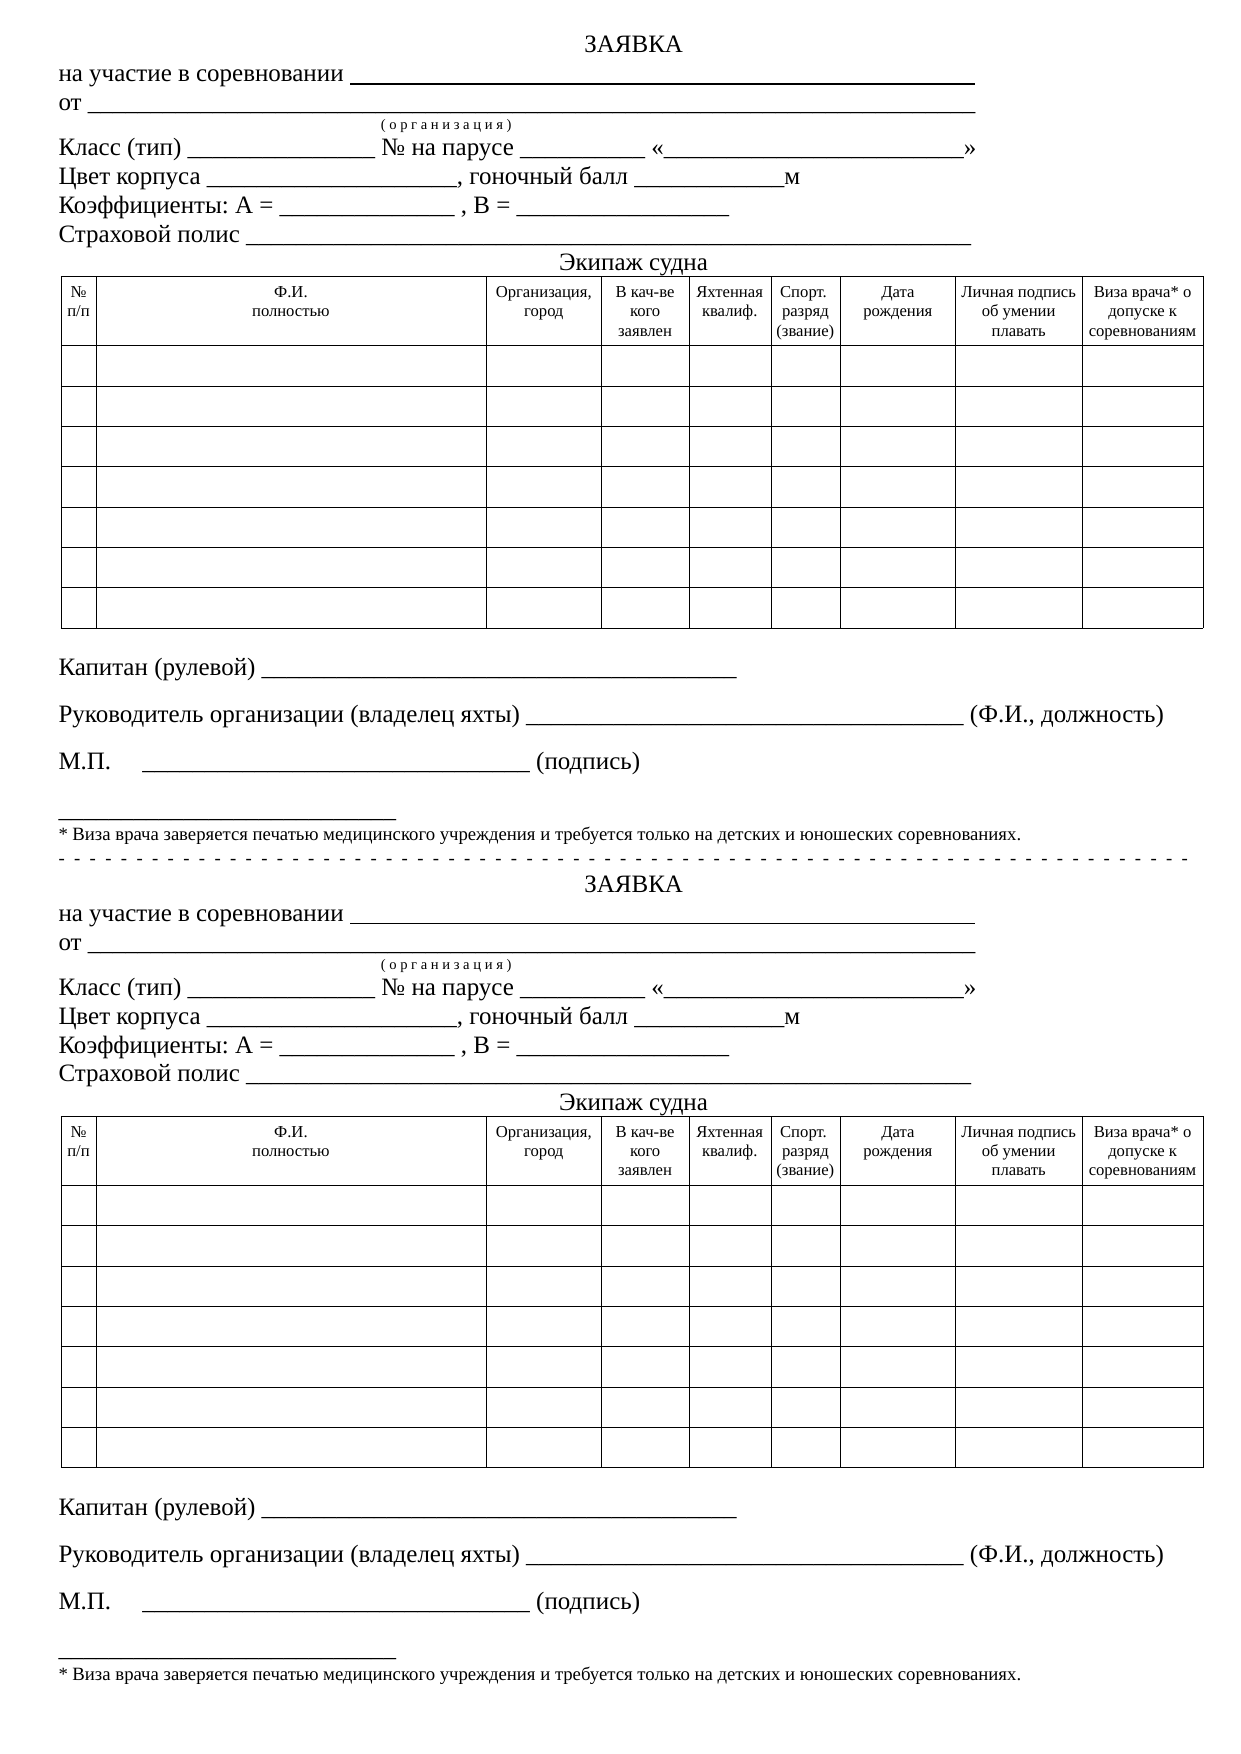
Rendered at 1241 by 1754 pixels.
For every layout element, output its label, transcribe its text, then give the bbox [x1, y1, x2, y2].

table_cell [62, 1307, 96, 1346]
table_cell [487, 508, 601, 547]
table_cell [772, 427, 840, 466]
table_cell [602, 1186, 689, 1225]
table_cell [690, 1307, 771, 1346]
table_cell [690, 1186, 771, 1225]
table_cell [487, 1307, 601, 1346]
table_cell [62, 588, 96, 627]
table_cell [956, 427, 1082, 466]
table_cell [602, 1388, 689, 1427]
table_cell [1083, 1267, 1203, 1306]
table_cell [487, 1226, 601, 1266]
table_header Дата рождения [841, 277, 955, 345]
table_cell [690, 548, 771, 587]
table_cell [602, 427, 689, 466]
table_cell [841, 467, 955, 507]
table_cell [602, 1226, 689, 1266]
table_cell [602, 346, 689, 386]
table_cell [602, 1428, 689, 1467]
table_cell [1083, 508, 1203, 547]
text Страховой полис __________________________________________________________ [58, 219, 1208, 247]
table_cell [1083, 588, 1203, 627]
table_cell [97, 1428, 486, 1467]
table_cell [62, 508, 96, 547]
table_cell [97, 1186, 486, 1225]
table_cell [1083, 1428, 1203, 1467]
table_cell [487, 548, 601, 587]
text Цвет корпуса ____________________, гоночный балл ____________м [58, 1001, 1208, 1030]
table_cell [772, 588, 840, 627]
table_cell [97, 346, 486, 386]
table_cell [772, 1186, 840, 1225]
table_cell [487, 467, 601, 507]
text ( о р г а н и з а ц и я ) [58, 116, 1208, 132]
table_header Виза врача* о допуске к соревнованиям [1083, 1117, 1203, 1185]
table_header Личная подпись об умении плавать [956, 1117, 1082, 1185]
table_cell [956, 1186, 1082, 1225]
table_cell [956, 467, 1082, 507]
table_cell [97, 387, 486, 426]
text на участие в соревновании [58, 58, 1208, 87]
table_cell [602, 467, 689, 507]
table_header Яхтенная квалиф. [690, 277, 771, 345]
table_header Дата рождения [841, 1117, 955, 1185]
table_cell [487, 346, 601, 386]
table_cell [841, 427, 955, 466]
table_cell [1083, 1226, 1203, 1266]
table_header Яхтенная квалиф. [690, 1117, 771, 1185]
table_cell [956, 387, 1082, 426]
table_cell [956, 1428, 1082, 1467]
table_cell [97, 467, 486, 507]
table_cell [841, 1307, 955, 1346]
table_cell [62, 548, 96, 587]
table_cell [841, 1186, 955, 1225]
table_cell [772, 1226, 840, 1266]
table_header В кач-ве кого заявлен [602, 277, 689, 345]
table_cell [62, 467, 96, 507]
table_cell [841, 387, 955, 426]
table_cell [1083, 1307, 1203, 1346]
text ЗАЯВКА [58, 869, 1208, 898]
text Страховой полис __________________________________________________________ [58, 1058, 1208, 1087]
text ___________________________ [58, 1638, 1208, 1662]
table_cell [1083, 427, 1203, 466]
table_cell [690, 387, 771, 426]
table_cell [62, 1267, 96, 1306]
table_cell [62, 1186, 96, 1225]
table_cell [956, 1267, 1082, 1306]
table_cell [602, 548, 689, 587]
text М.П. _______________________________ (подпись) [58, 751, 1208, 774]
table_cell [62, 427, 96, 466]
table_cell [772, 1428, 840, 1467]
table_cell [841, 588, 955, 627]
text ___________________________ [58, 798, 1208, 822]
text Класс (тип) _______________ № на парусе __________ «________________________» [58, 132, 1208, 161]
table_cell [772, 1347, 840, 1387]
table_cell [841, 1428, 955, 1467]
table_header Ф.И. полностью [97, 277, 486, 345]
table_cell [956, 1226, 1082, 1266]
text Капитан (рулевой) ______________________________________ [58, 1496, 1208, 1520]
table_cell [97, 427, 486, 466]
table_cell [772, 508, 840, 547]
table_cell [97, 1267, 486, 1306]
text Капитан (рулевой) ______________________________________ [58, 656, 1208, 680]
table_cell [841, 548, 955, 587]
text Экипаж судна [58, 1087, 1208, 1116]
text * Виза врача заверяется печатью медицинского учреждения и требуется только на детских и юношеских соревнованиях. [58, 1662, 1208, 1685]
table_cell [690, 427, 771, 466]
table_cell [97, 588, 486, 627]
table_cell [62, 1226, 96, 1266]
table_cell [1083, 548, 1203, 587]
table_header № п/п [62, 1117, 96, 1185]
table_cell [487, 1428, 601, 1467]
table_cell [772, 1388, 840, 1427]
text от _______________________________________________________________________ [58, 927, 1208, 955]
table_cell [690, 467, 771, 507]
table_cell [1083, 467, 1203, 507]
table_cell [956, 1347, 1082, 1387]
table_cell [62, 387, 96, 426]
table_cell [690, 346, 771, 386]
table_cell [602, 1307, 689, 1346]
table_cell [1083, 387, 1203, 426]
table_cell [690, 1226, 771, 1266]
table_cell [62, 346, 96, 386]
table_cell [956, 1388, 1082, 1427]
table_cell [487, 427, 601, 466]
table_cell [62, 1388, 96, 1427]
table_cell [487, 1186, 601, 1225]
table_header № п/п [62, 277, 96, 345]
text ЗАЯВКА [58, 29, 1208, 58]
table_cell [772, 1307, 840, 1346]
table_header Личная подпись об умении плавать [956, 277, 1082, 345]
table_cell [956, 588, 1082, 627]
table_cell [772, 467, 840, 507]
table_cell [602, 1347, 689, 1387]
table_cell [841, 508, 955, 547]
table_header Ф.И. полностью [97, 1117, 486, 1185]
text Цвет корпуса ____________________, гоночный балл ____________м [58, 161, 1208, 190]
table_cell [690, 1267, 771, 1306]
table_cell [1083, 346, 1203, 386]
table_cell [62, 1428, 96, 1467]
table_cell [1083, 1388, 1203, 1427]
table_cell [487, 387, 601, 426]
table_cell [602, 588, 689, 627]
table_cell [690, 508, 771, 547]
table_header Организация, город [487, 1117, 601, 1185]
table_header Спорт. разряд (звание) [772, 1117, 840, 1185]
table_cell [97, 508, 486, 547]
text Экипаж судна [58, 247, 1208, 276]
table_cell [487, 1267, 601, 1306]
table_cell [602, 387, 689, 426]
table_cell [956, 1307, 1082, 1346]
table_header Спорт. разряд (звание) [772, 277, 840, 345]
table_header Организация, город [487, 277, 601, 345]
table_cell [841, 1347, 955, 1387]
table_cell [1083, 1186, 1203, 1225]
table_cell [602, 1267, 689, 1306]
table_cell [97, 1307, 486, 1346]
table_cell [956, 548, 1082, 587]
table_cell [956, 508, 1082, 547]
text Руководитель организации (владелец яхты) ___________________________________ (Ф.И., должность) [58, 1543, 1208, 1567]
table_cell [487, 1388, 601, 1427]
table_cell [841, 1388, 955, 1427]
text Коэффициенты: А = ______________ , В = _________________ [58, 190, 1208, 219]
text ( о р г а н и з а ц и я ) [58, 955, 1208, 972]
text * Виза врача заверяется печатью медицинского учреждения и требуется только на детских и юношеских соревнованиях. [58, 822, 1208, 846]
table_cell [487, 1347, 601, 1387]
text - - - - - - - - - - - - - - - - - - - - - - - - - - - - - - - - - - - - - - - - - - - - - - - - - - - - - - - - - - - - - - - - - - - - - - - - - [58, 846, 1208, 869]
table_cell [1083, 1347, 1203, 1387]
table_cell [97, 548, 486, 587]
text М.П. _______________________________ (подпись) [58, 1591, 1208, 1614]
table_cell [841, 346, 955, 386]
table_cell [690, 1428, 771, 1467]
table_cell [772, 346, 840, 386]
table_cell [690, 1388, 771, 1427]
text Коэффициенты: А = ______________ , В = _________________ [58, 1030, 1208, 1058]
table_cell [97, 1347, 486, 1387]
table_cell [487, 588, 601, 627]
table_cell [97, 1388, 486, 1427]
table_cell [841, 1226, 955, 1266]
table_cell [772, 1267, 840, 1306]
text от _______________________________________________________________________ [58, 87, 1208, 116]
table_cell [841, 1267, 955, 1306]
table_cell [690, 588, 771, 627]
table_cell [690, 1347, 771, 1387]
table_cell [772, 387, 840, 426]
table_cell [772, 548, 840, 587]
table_cell [97, 1226, 486, 1266]
table_cell [62, 1347, 96, 1387]
table_cell [602, 508, 689, 547]
table_cell [956, 346, 1082, 386]
text Руководитель организации (владелец яхты) ___________________________________ (Ф.И., должность) [58, 704, 1208, 727]
text Класс (тип) _______________ № на парусе __________ «________________________» [58, 972, 1208, 1001]
table_header Виза врача* о допуске к соревнованиям [1083, 277, 1203, 345]
text на участие в соревновании [58, 898, 1208, 927]
table_header В кач-ве кого заявлен [602, 1117, 689, 1185]
